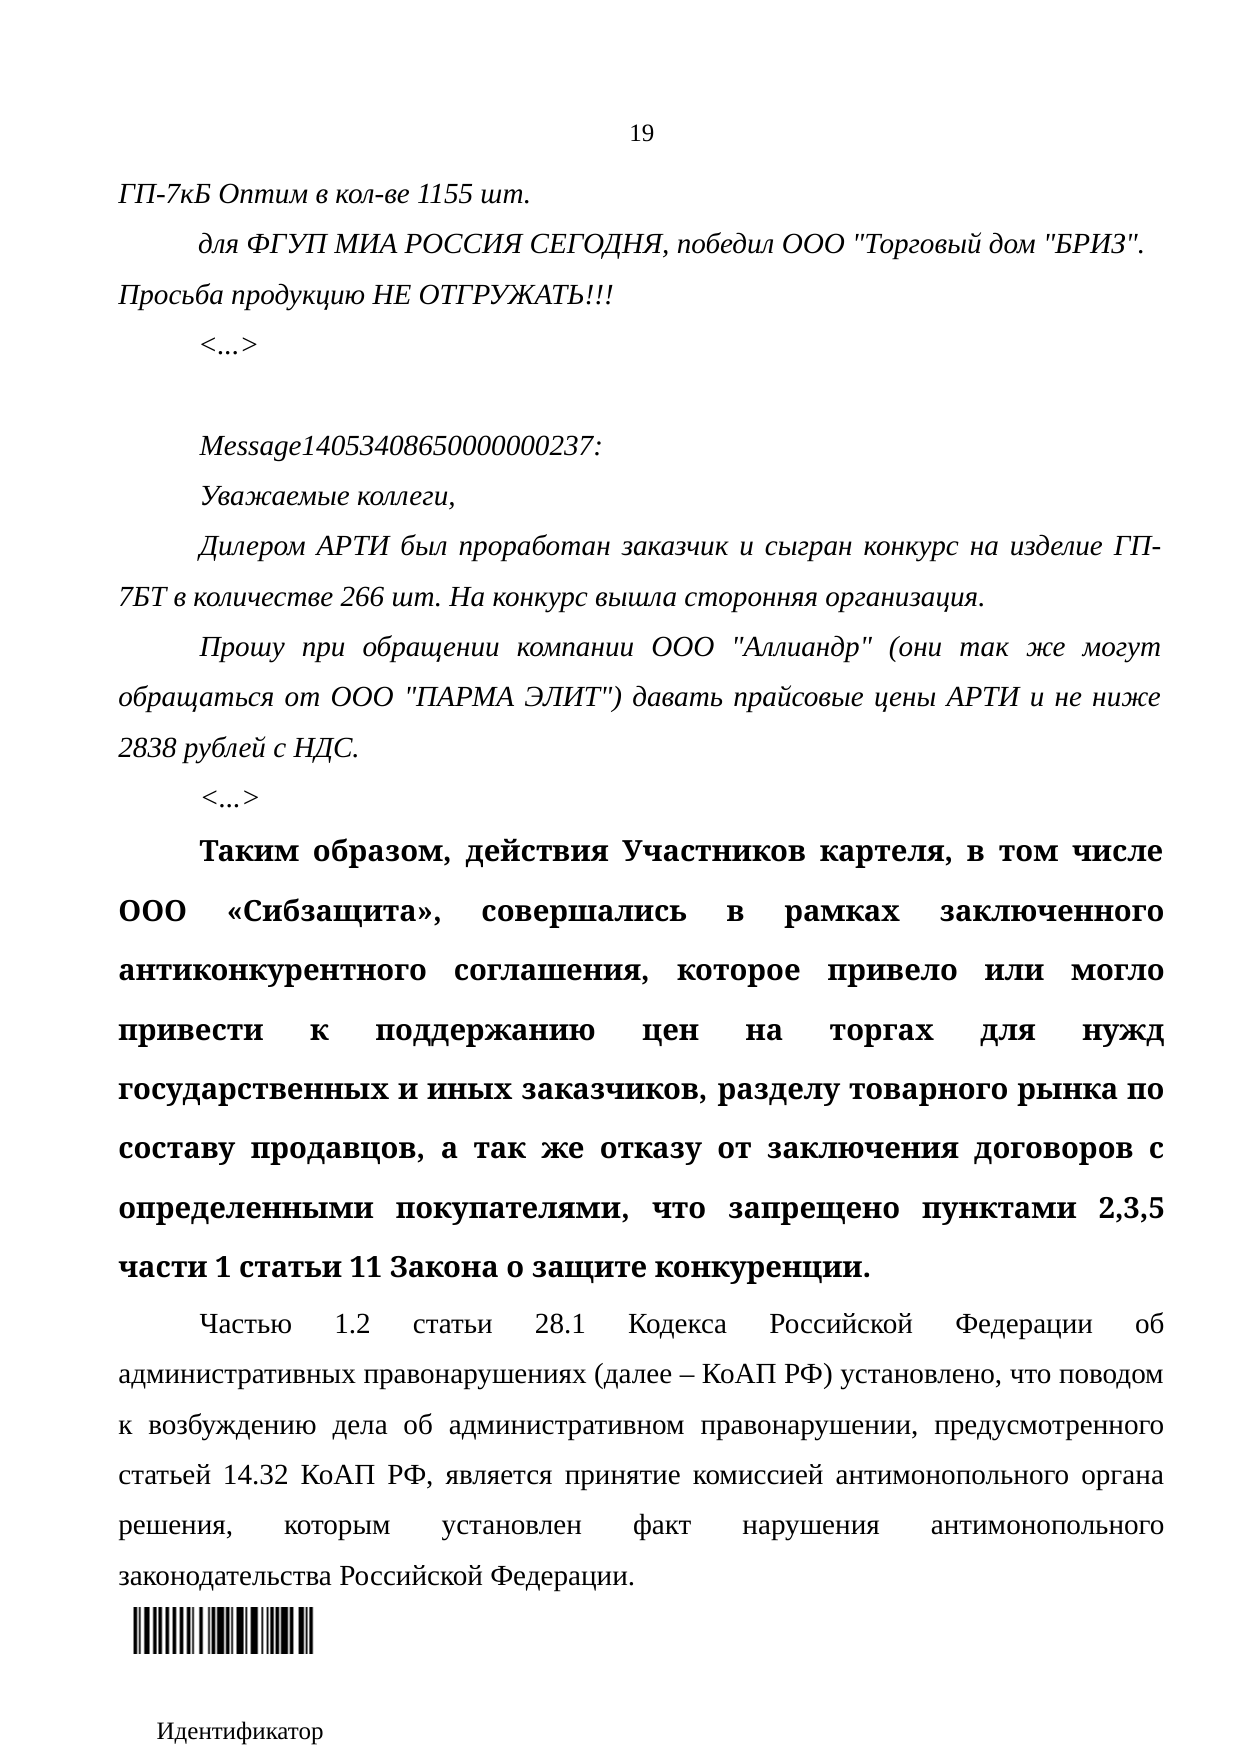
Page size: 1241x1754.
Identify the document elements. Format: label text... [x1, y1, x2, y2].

text <...> [118, 327, 1165, 361]
text Message14053408650000000237: [118, 428, 1165, 461]
text Уважаемые коллеги, [118, 478, 1165, 512]
picture [118, 1607, 331, 1654]
text ГП-7кБ Оптим в кол-ве 1155 шт. [118, 176, 1165, 210]
text Дилером АРТИ был проработан заказчик и сыгран конкурс на изделие ГП-7БТ в количестве 266 шт. На конкурс вышла сторонняя организация. [118, 528, 1165, 612]
text Частью 1.2 статьи 28.1 Кодекса Российской Федерации об административных правонарушениях (далее – КоАП РФ) установлено, что поводом к возбуждению дела об административном правонарушении, предусмотренного статьей 14.32 КоАП РФ, является принятие комиссией антимонопольного органа решения, которым установлен факт нарушения антимонопольного законодательства Российской Федерации. [118, 1306, 1165, 1591]
text <...> [118, 780, 1165, 814]
text Прошу при обращении компании ООО "Аллиандр" (они так же могут обращаться от ООО "ПАРМА ЭЛИТ") давать прайсовые цены АРТИ и не ниже 2838 рублей с НДС. [118, 629, 1165, 763]
text для ФГУП МИА РОССИЯ СЕГОДНЯ, победил ООО "Торговый дом "БРИЗ". Просьба продукцию НЕ ОТГРУЖАТЬ!!! [118, 227, 1165, 311]
text Таким образом, действия Участников картеля, в том числе ООО «Сибзащита», совершались в рамках заключенного антиконкурентного соглашения, которое привело или могло привести к поддержанию цен на торгах для нужд государственных и иных заказчиков, разделу товарного рынка по составу продавцов, а так же отказу от заключения договоров с определенными покупателями, что запрещено пунктами 2,3,5 части 1 статьи 11 Закона о защите конкуренции. [118, 830, 1165, 1286]
